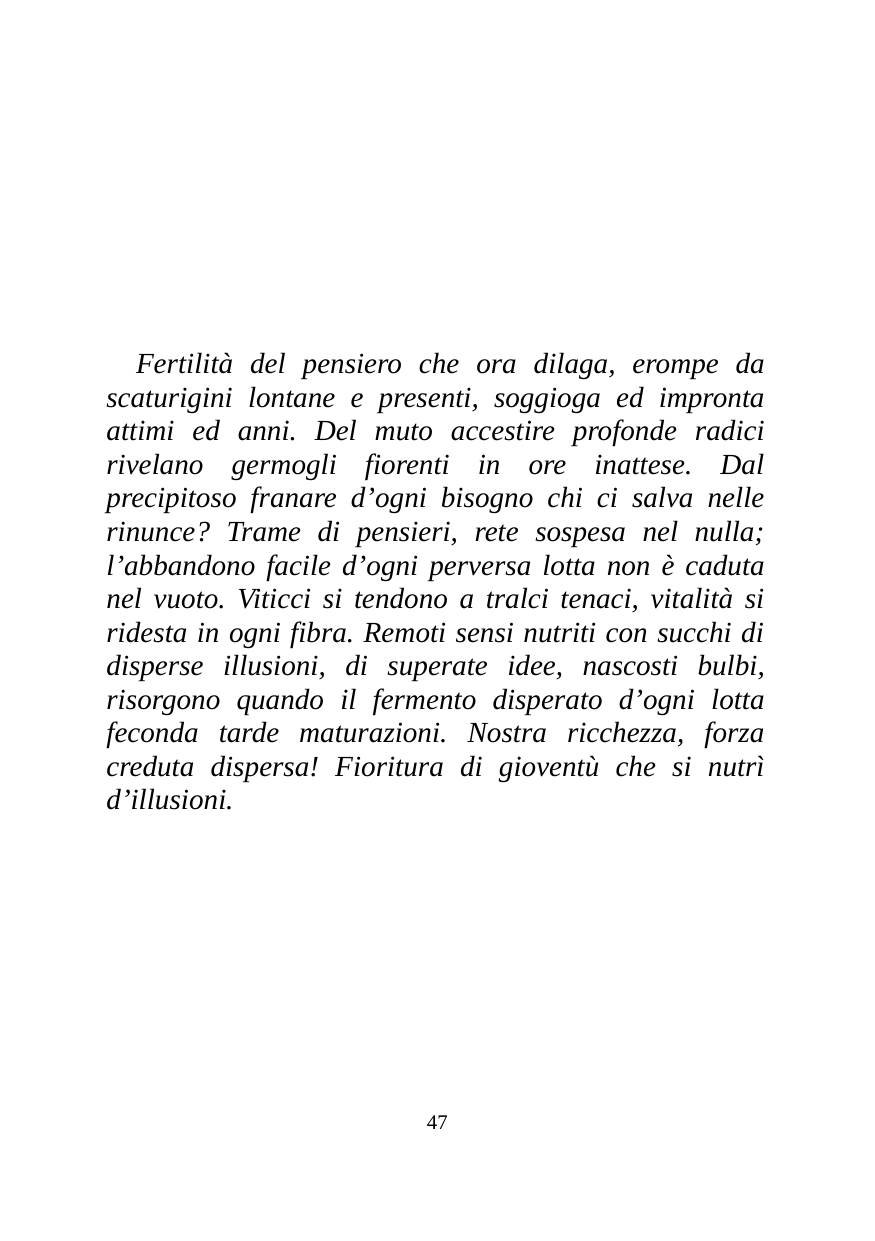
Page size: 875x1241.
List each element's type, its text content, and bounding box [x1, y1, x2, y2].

text Fertilità del pensiero che ora dilaga, erompe da scaturigini lontane e presenti, soggioga ed impronta attimi ed anni. Del muto accestire profonde radici rivelano germogli fiorenti in ore inattese. Dal precipitoso franare d’ogni bisogno chi ci salva nelle rinunce? Trame di pensieri, rete sospesa nel nulla; l’abbandono facile d’ogni perversa lotta non è caduta nel vuoto. Viticci si tendono a tralci tenaci, vitalità si ridesta in ogni fibra. Remoti sensi nutriti con succhi di disperse illusioni, di superate idee, nascosti bulbi, risorgono quando il fermento disperato d’ogni lotta feconda tarde maturazioni. Nostra ricchezza, forza creduta dispersa! Fioritura di gioventù che si nutrì d’illusioni. [106, 346, 768, 816]
subtitle Fertilità del pensiero [106, 195, 768, 228]
